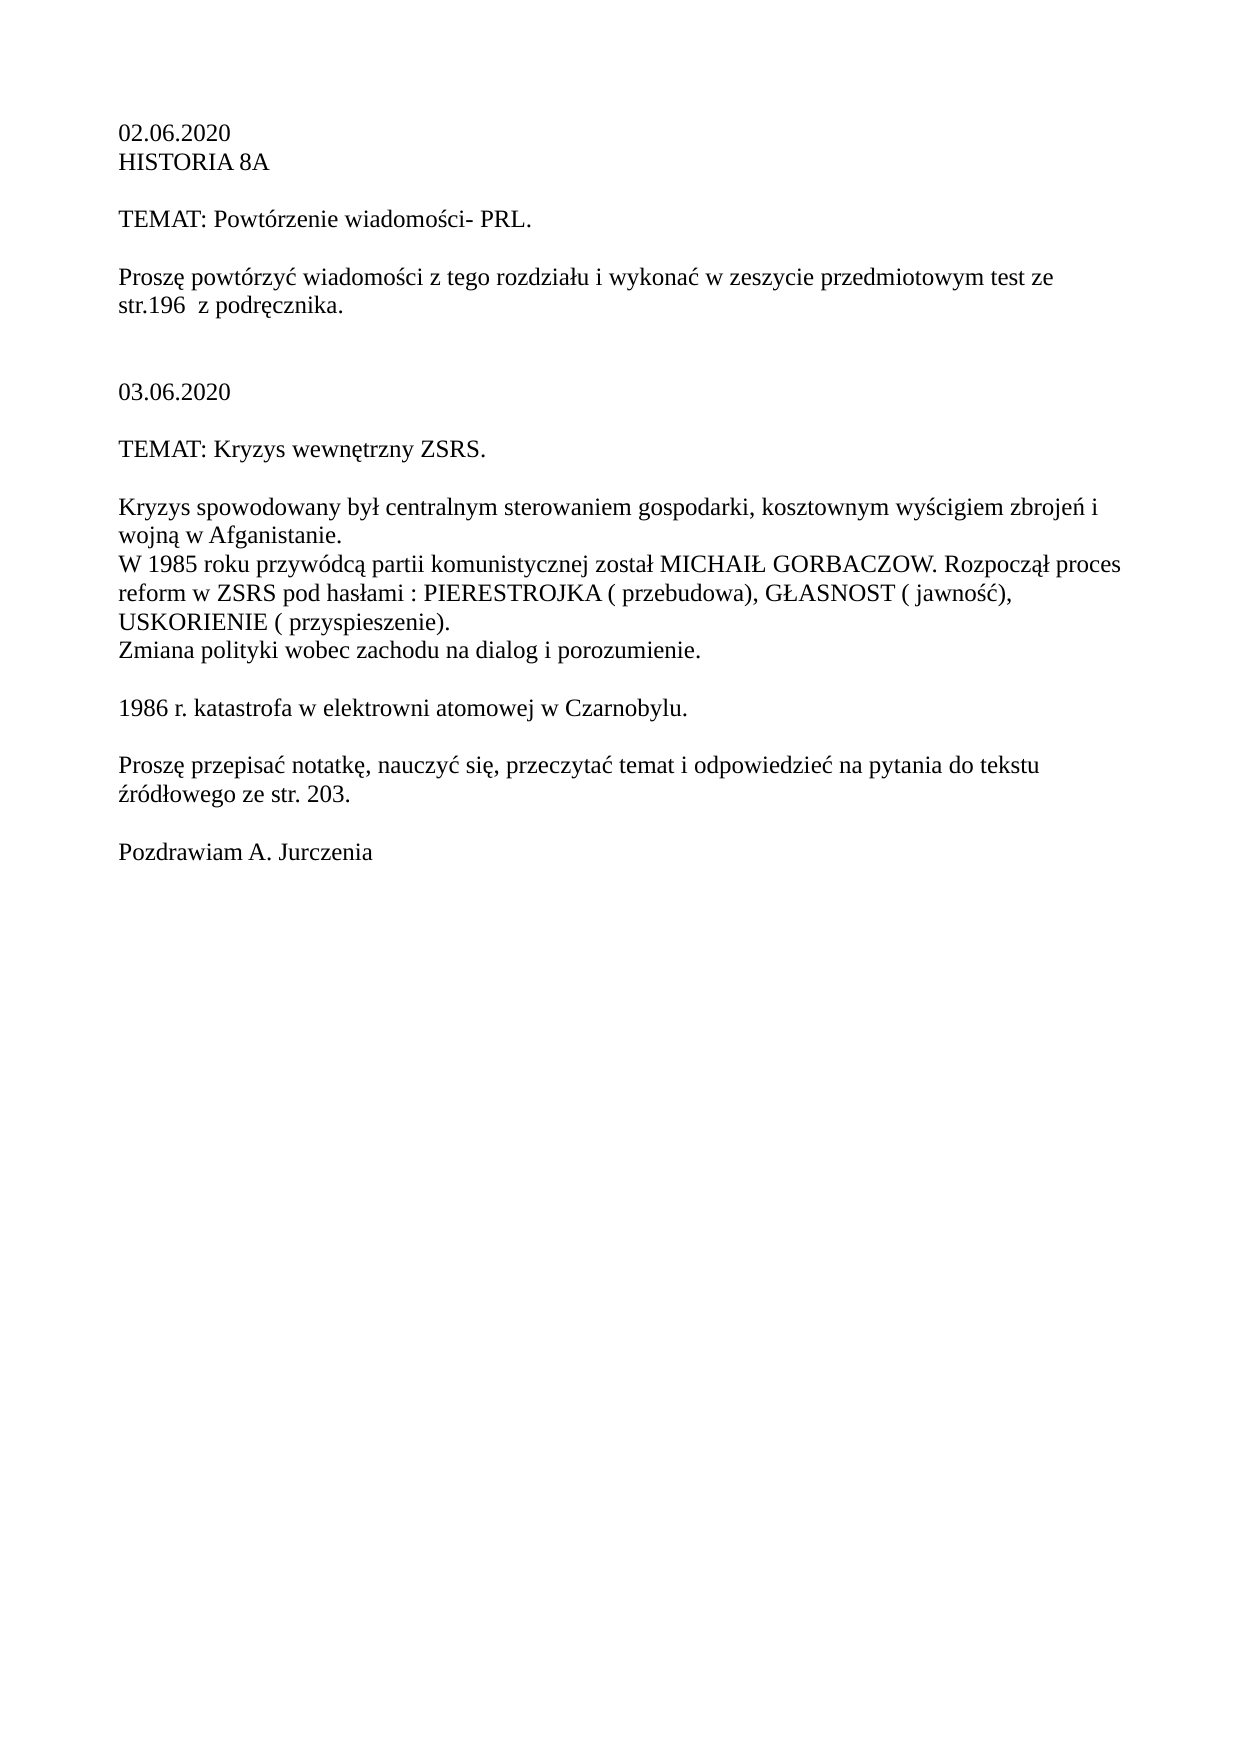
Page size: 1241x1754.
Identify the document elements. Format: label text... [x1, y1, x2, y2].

text TEMAT: Kryzys wewnętrzny ZSRS. [118, 434, 1122, 463]
text 1986 r. katastrofa w elektrowni atomowej w Czarnobylu. [118, 693, 1122, 722]
text TEMAT: Powtórzenie wiadomości- PRL. [118, 204, 1122, 233]
text HISTORIA 8A [118, 147, 1122, 176]
text Kryzys spowodowany był centralnym sterowaniem gospodarki, kosztownym wyścigiem zbrojeń i wojną w Afganistanie. [118, 492, 1122, 549]
text 02.06.2020 [118, 118, 1122, 147]
text Proszę przepisać notatkę, nauczyć się, przeczytać temat i odpowiedzieć na pytania do tekstu źródłowego ze str. 203. [118, 751, 1122, 808]
text Zmiana polityki wobec zachodu na dialog i porozumienie. [118, 636, 1122, 664]
text 03.06.2020 [118, 377, 1122, 406]
text Proszę powtórzyć wiadomości z tego rozdziału i wykonać w zeszycie przedmiotowym test ze str.196 z podręcznika. [118, 262, 1122, 319]
text Pozdrawiam A. Jurczenia [118, 837, 1122, 866]
text W 1985 roku przywódcą partii komunistycznej został MICHAIŁ GORBACZOW. Rozpoczął proces reform w ZSRS pod hasłami : PIERESTROJKA ( przebudowa), GŁASNOST ( jawność), USKORIENIE ( przyspieszenie). [118, 549, 1122, 636]
